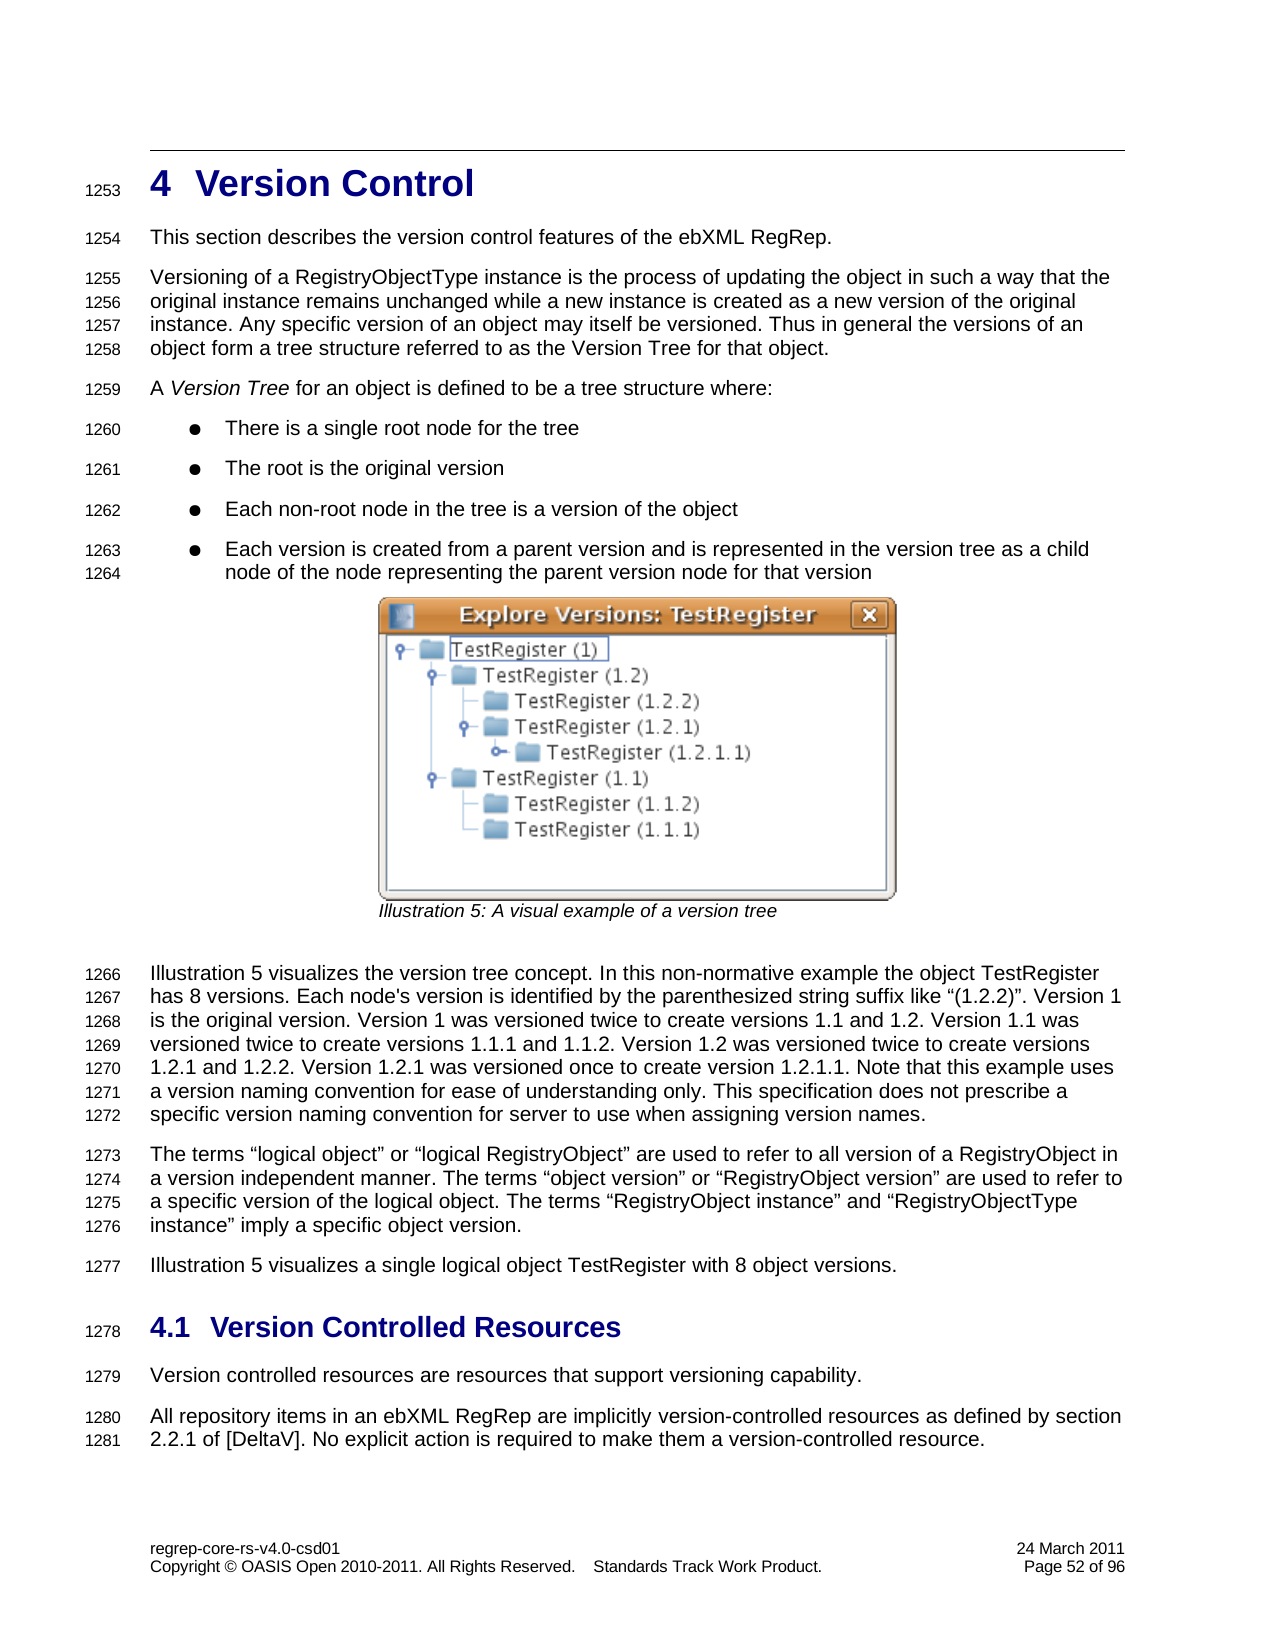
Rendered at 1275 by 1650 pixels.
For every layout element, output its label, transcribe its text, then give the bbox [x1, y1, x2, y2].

list Each non-root node in the tree is a version of the object [187, 497, 1125, 521]
text All repository items in an ebXML RegRep are implicitly version-controlled resources as defined by section 2.2.1 of [DeltaV]. No explicit action is required to make them a version-controlled resource. [150, 1404, 1125, 1451]
list There is a single root node for the tree [187, 417, 1125, 440]
list The root is the original version [187, 457, 1125, 480]
picture [378, 597, 897, 901]
text Version controlled resources are resources that support versioning capability. [150, 1364, 1125, 1387]
text Illustration 5 visualizes the version tree concept. In this non-normative example the object TestRegister has 8 versions. Each node's version is identified by the parenthesized string suffix like “(1.2.2)”. Version 1 is the original version. Version 1 was versioned twice to create versions 1.1 and 1.2. Version 1.1 was versioned twice to create versions 1.1.1 and 1.1.2. Version 1.2 was versioned twice to create versions 1.2.1 and 1.2.2. Version 1.2.1 was versioned once to create version 1.2.1.1. Note that this example uses a version naming convention for ease of understanding only. This specification does not prescribe a specific version naming convention for server to use when assigning version names. [150, 961, 1125, 1126]
text Versioning of a RegistryObjectType instance is the process of updating the object in such a way that the original instance remains unchanged while a new instance is created as a new version of the original instance. Any specific version of an object may itself be versioned. Thus in general the versions of an object form a tree structure referred to as the Version Tree for that object. [150, 266, 1125, 360]
subtitle Version Controlled Resources [150, 1311, 1125, 1343]
text Illustration 5 visualizes a single logical object TestRegister with 8 object versions. [150, 1254, 1125, 1277]
text Illustration 5: A visual example of a version tree [378, 901, 897, 921]
text A Version Tree for an object is defined to be a tree structure where: [150, 376, 1125, 400]
subtitle Version Control [150, 151, 1125, 204]
text The terms “logical object” or “logical RegistryObject” are used to refer to all version of a RegistryObject in a version independent manner. The terms “object version” or “RegistryObject version” are used to refer to a specific version of the logical object. The terms “RegistryObject instance” and “RegistryObjectType instance” imply a specific object version. [150, 1143, 1125, 1237]
list Each version is created from a parent version and is represented in the version tree as a child node of the node representing the parent version node for that version [187, 537, 1125, 584]
text This section describes the version control features of the ebXML RegRep. [150, 225, 1125, 249]
